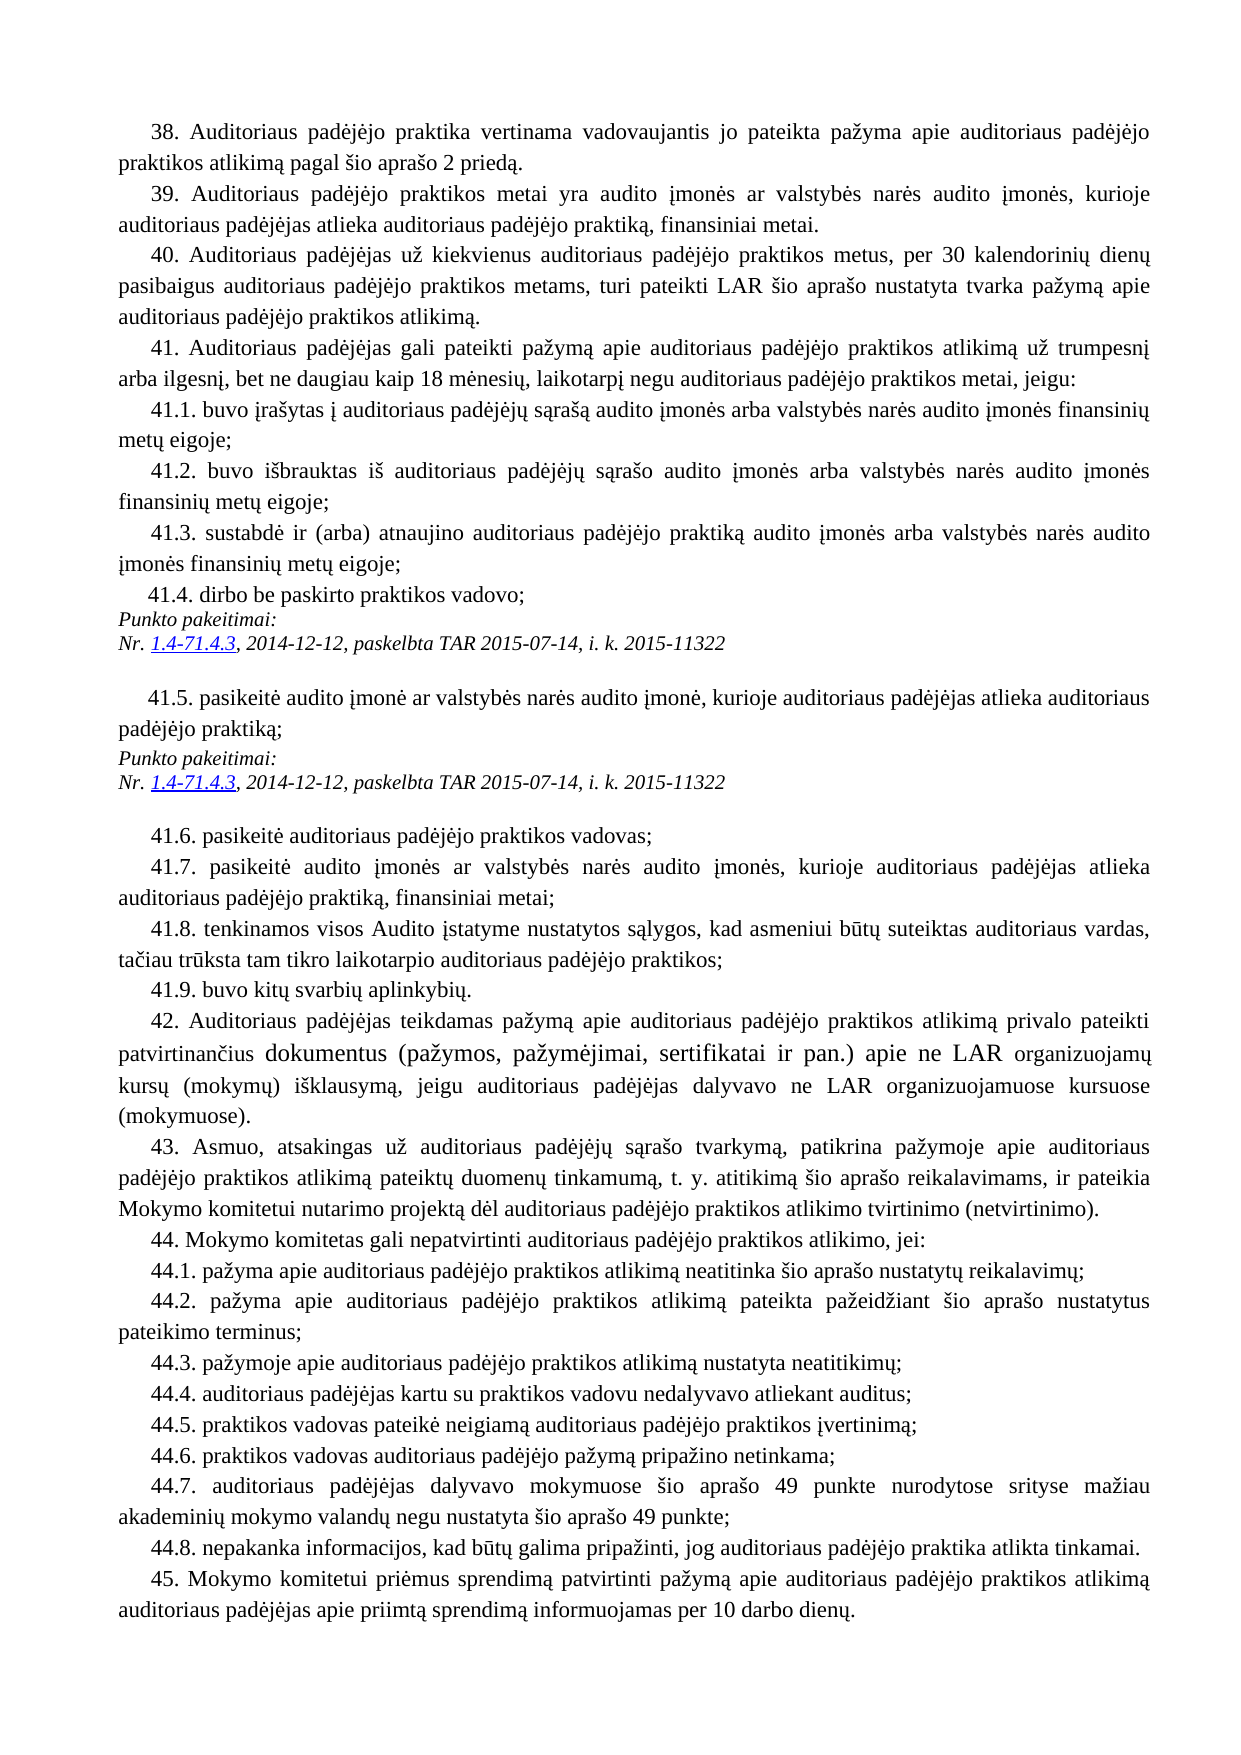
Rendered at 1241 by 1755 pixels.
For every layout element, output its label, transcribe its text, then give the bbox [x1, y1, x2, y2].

text 41.8. tenkinamos visos Audito įstatyme nustatytos sąlygos, kad asmeniui būtų suteiktas auditoriaus vardas, tačiau trūksta tam tikro laikotarpio auditoriaus padėjėjo praktikos; [118, 915, 1152, 972]
text 45. Mokymo komitetui priėmus sprendimą patvirtinti pažymą apie auditoriaus padėjėjo praktikos atlikimą auditoriaus padėjėjas apie priimtą sprendimą informuojamas per 10 darbo dienų. [118, 1565, 1152, 1622]
text 42. Auditoriaus padėjėjas teikdamas pažymą apie auditoriaus padėjėjo praktikos atlikimą privalo pateikti patvirtinančius dokumentus (pažymos, pažymėjimai, sertifikatai ir pan.) apie ne LAR organizuojamų kursų (mokymų) išklausymą, jeigu auditoriaus padėjėjas dalyvavo ne LAR organizuojamuose kursuose (mokymuose). [118, 1007, 1152, 1129]
text 44.3. pažymoje apie auditoriaus padėjėjo praktikos atlikimą nustatyta neatitikimų; [118, 1349, 1152, 1376]
text Nr. 1.4-71.4.3, 2014-12-12, paskelbta TAR 2015-07-14, i. k. 2015-11322 [118, 631, 1152, 655]
text 41.9. buvo kitų svarbių aplinkybių. [118, 977, 1152, 1003]
text 41.4. dirbo be paskirto praktikos vadovo; [118, 581, 1152, 607]
text 44.7. auditoriaus padėjėjas dalyvavo mokymuose šio aprašo 49 punkte nurodytose srityse mažiau akademinių mokymo valandų negu nustatyta šio aprašo 49 punkte; [118, 1473, 1152, 1530]
text 41.2. buvo išbrauktas iš auditoriaus padėjėjų sąrašo audito įmonės arba valstybės narės audito įmonės finansinių metų eigoje; [118, 457, 1152, 514]
text 44.6. praktikos vadovas auditoriaus padėjėjo pažymą pripažino netinkama; [118, 1442, 1152, 1468]
text Punkto pakeitimai: [118, 607, 1152, 631]
text 44.4. auditoriaus padėjėjas kartu su praktikos vadovu nedalyvavo atliekant auditus; [118, 1380, 1152, 1406]
text 44.1. pažyma apie auditoriaus padėjėjo praktikos atlikimą neatitinka šio aprašo nustatytų reikalavimų; [118, 1257, 1152, 1283]
text 41.1. buvo įrašytas į auditoriaus padėjėjų sąrašą audito įmonės arba valstybės narės audito įmonės finansinių metų eigoje; [118, 396, 1152, 453]
text 40. Auditoriaus padėjėjas už kiekvienus auditoriaus padėjėjo praktikos metus, per 30 kalendorinių dienų pasibaigus auditoriaus padėjėjo praktikos metams, turi pateikti LAR šio aprašo nustatyta tvarka pažymą apie auditoriaus padėjėjo praktikos atlikimą. [118, 241, 1152, 329]
text 39. Auditoriaus padėjėjo praktikos metai yra audito įmonės ar valstybės narės audito įmonės, kurioje auditoriaus padėjėjas atlieka auditoriaus padėjėjo praktiką, finansiniai metai. [118, 180, 1152, 237]
text 43. Asmuo, atsakingas už auditoriaus padėjėjų sąrašo tvarkymą, patikrina pažymoje apie auditoriaus padėjėjo praktikos atlikimą pateiktų duomenų tinkamumą, t. y. atitikimą šio aprašo reikalavimams, ir pateikia Mokymo komitetui nutarimo projektą dėl auditoriaus padėjėjo praktikos atlikimo tvirtinimo (netvirtinimo). [118, 1133, 1152, 1221]
text Punkto pakeitimai: [118, 746, 1152, 769]
text 44.2. pažyma apie auditoriaus padėjėjo praktikos atlikimą pateikta pažeidžiant šio aprašo nustatytus pateikimo terminus; [118, 1288, 1152, 1345]
text 44. Mokymo komitetas gali nepatvirtinti auditoriaus padėjėjo praktikos atlikimo, jei: [118, 1226, 1152, 1252]
text 41.7. pasikeitė audito įmonės ar valstybės narės audito įmonės, kurioje auditoriaus padėjėjas atlieka auditoriaus padėjėjo praktiką, finansiniai metai; [118, 853, 1152, 910]
text 44.5. praktikos vadovas pateikė neigiamą auditoriaus padėjėjo praktikos įvertinimą; [118, 1411, 1152, 1437]
text 41.5. pasikeitė audito įmonė ar valstybės narės audito įmonė, kurioje auditoriaus padėjėjas atlieka auditoriaus padėjėjo praktiką; [118, 684, 1152, 741]
text 41. Auditoriaus padėjėjas gali pateikti pažymą apie auditoriaus padėjėjo praktikos atlikimą už trumpesnį arba ilgesnį, bet ne daugiau kaip 18 mėnesių, laikotarpį negu auditoriaus padėjėjo praktikos metai, jeigu: [118, 334, 1152, 391]
text 41.3. sustabdė ir (arba) atnaujino auditoriaus padėjėjo praktiką audito įmonės arba valstybės narės audito įmonės finansinių metų eigoje; [118, 519, 1152, 576]
text 44.8. nepakanka informacijos, kad būtų galima pripažinti, jog auditoriaus padėjėjo praktika atlikta tinkamai. [118, 1534, 1152, 1561]
text 41.6. pasikeitė auditoriaus padėjėjo praktikos vadovas; [118, 822, 1152, 849]
text 38. Auditoriaus padėjėjo praktika vertinama vadovaujantis jo pateikta pažyma apie auditoriaus padėjėjo praktikos atlikimą pagal šio aprašo 2 priedą. [118, 118, 1152, 175]
text Nr. 1.4-71.4.3, 2014-12-12, paskelbta TAR 2015-07-14, i. k. 2015-11322 [118, 769, 1152, 794]
